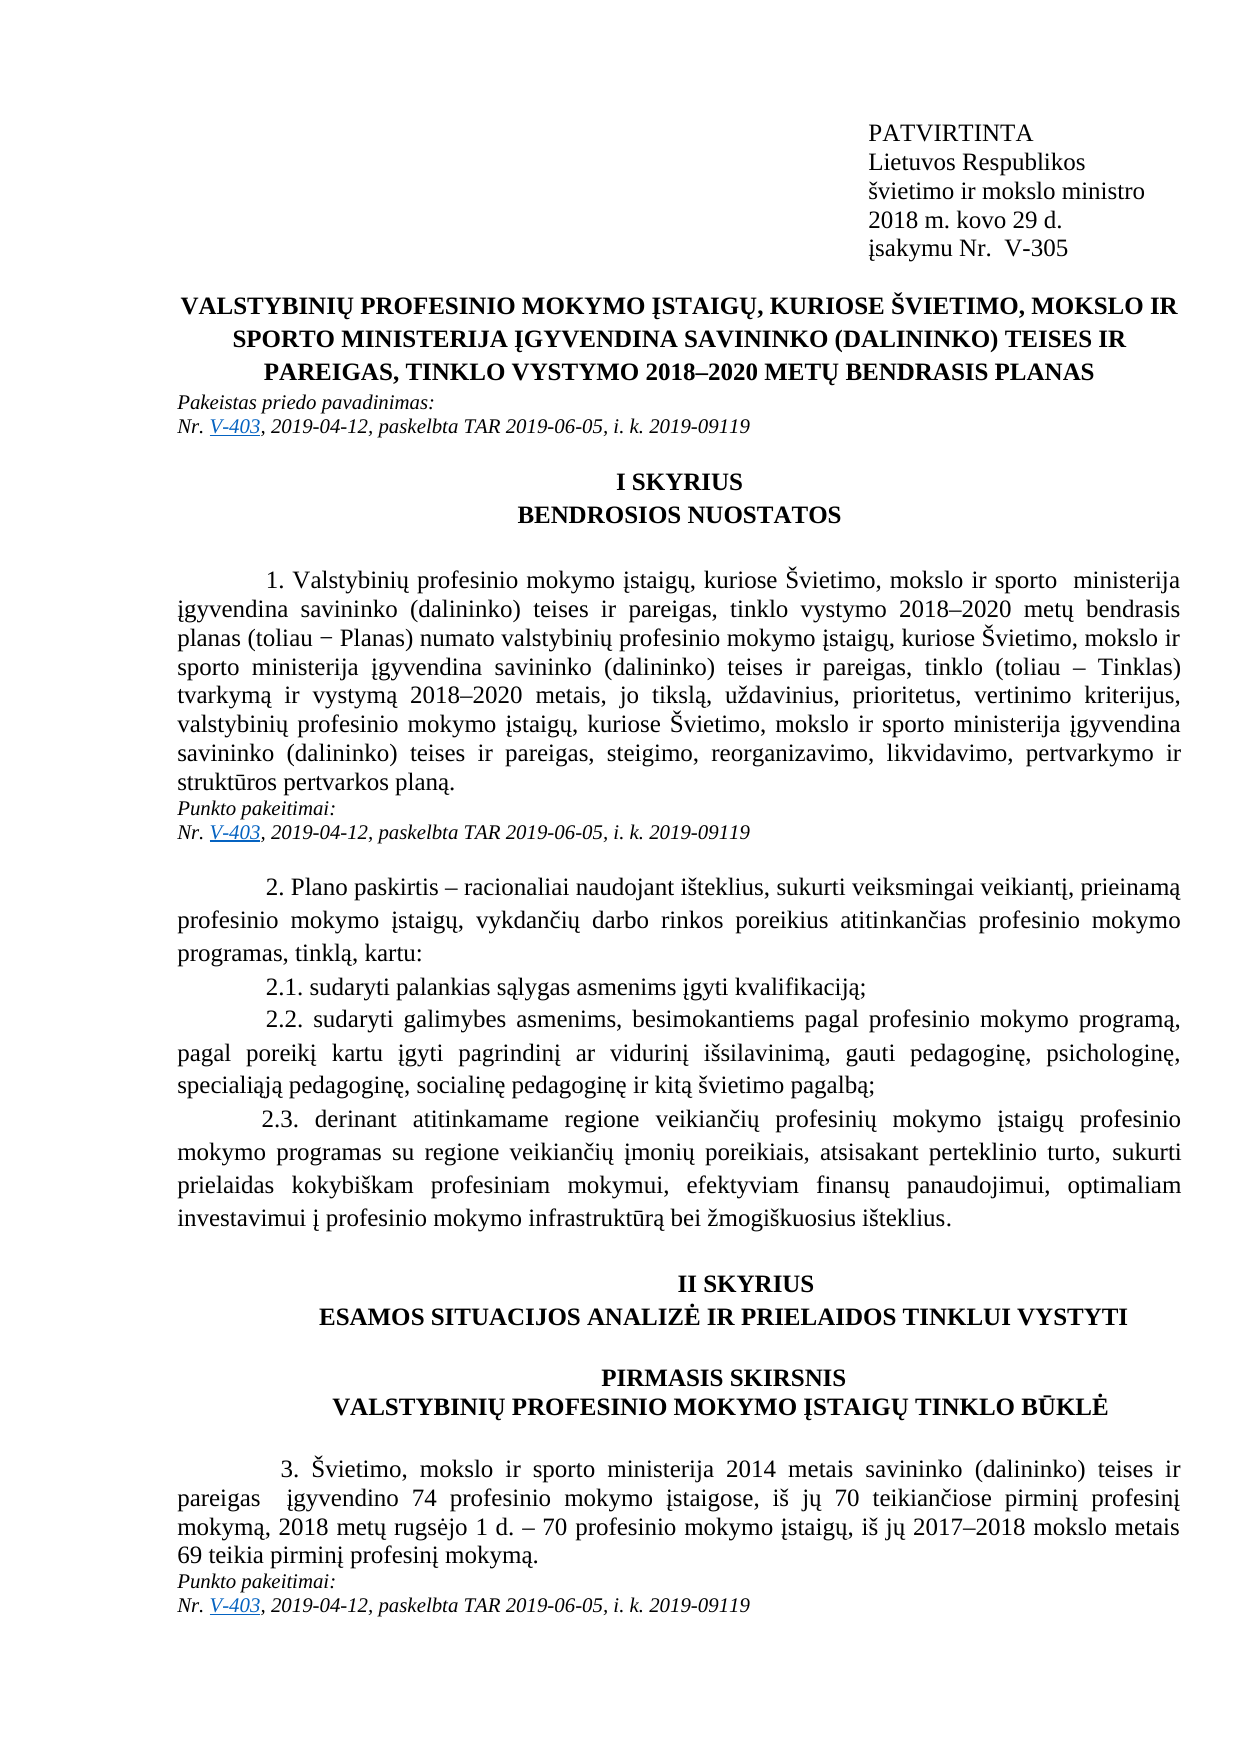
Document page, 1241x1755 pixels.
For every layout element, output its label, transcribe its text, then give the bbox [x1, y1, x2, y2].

text 3. Švietimo, mokslo ir sporto ministerija 2014 metais savininko (dalininko) teises ir pareigas įgyvendino 74 profesinio mokymo įstaigose, iš jų 70 teikiančiose pirminį profesinį mokymą, 2018 metų rugsėjo 1 d. – 70 profesinio mokymo įstaigų, iš jų 2017–2018 mokslo metais 69 teikia pirminį profesinį mokymą. [177, 1454, 1182, 1569]
text Pakeistas priedo pavadinimas: [177, 390, 1182, 414]
text Punkto pakeitimai: [177, 1569, 1182, 1593]
text švietimo ir mokslo ministro [177, 176, 1182, 205]
text PATVIRTINTA [177, 118, 1182, 147]
text Lietuvos Respublikos [177, 147, 1182, 176]
text įsakymu Nr. V-305 [177, 233, 1182, 262]
text PIRMASIS SKIRSNIS [177, 1363, 1182, 1392]
text 2.2. sudaryti galimybes asmenims, besimokantiems pagal profesinio mokymo programą, pagal poreikį kartu įgyti pagrindinį ar vidurinį išsilavinimą, gauti pedagoginę, psichologinę, specialiąją pedagoginę, socialinę pedagoginę ir kitą švietimo pagalbą; [177, 1004, 1182, 1099]
text ESAMOS SITUACIJOS ANALIZĖ IR PRIELAIDOS TINKLUI VYSTYTI [177, 1302, 1182, 1331]
text 2018 m. kovo 29 d. [177, 205, 1182, 233]
text BENDROSIOS NUOSTATOS [177, 500, 1182, 529]
text Punkto pakeitimai: [177, 796, 1182, 820]
text VALSTYBINIŲ PROFESINIO MOKYMO ĮSTAIGŲ TINKLO BŪKLĖ [177, 1392, 1182, 1421]
text I SKYRIUS [177, 467, 1182, 496]
text 1. Valstybinių profesinio mokymo įstaigų, kuriose Švietimo, mokslo ir sporto ministerija įgyvendina savininko (dalininko) teises ir pareigas, tinklo vystymo 2018–2020 metų bendrasis planas (toliau − Planas) numato valstybinių profesinio mokymo įstaigų, kuriose Švietimo, mokslo ir sporto ministerija įgyvendina savininko (dalininko) teises ir pareigas, tinklo (toliau – Tinklas) tvarkymą ir vystymą 2018–2020 metais, jo tikslą, uždavinius, prioritetus, vertinimo kriterijus, valstybinių profesinio mokymo įstaigų, kuriose Švietimo, mokslo ir sporto ministerija įgyvendina savininko (dalininko) teises ir pareigas, steigimo, reorganizavimo, likvidavimo, pertvarkymo ir struktūros pertvarkos planą. [177, 566, 1182, 796]
text II SKYRIUS [177, 1269, 1182, 1297]
text Nr. V-403, 2019-04-12, paskelbta TAR 2019-06-05, i. k. 2019-09119 [177, 820, 1182, 844]
text Nr. V-403, 2019-04-12, paskelbta TAR 2019-06-05, i. k. 2019-09119 [177, 1593, 1182, 1617]
text 2.3. derinant atitinkamame regione veikiančių profesinių mokymo įstaigų profesinio mokymo programas su regione veikiančių įmonių poreikiais, atsisakant perteklinio turto, sukurti prielaidas kokybiškam profesiniam mokymui, efektyviam finansų panaudojimui, optimaliam investavimui į profesinio mokymo infrastruktūrą bei žmogiškuosius išteklius. [177, 1104, 1182, 1231]
text Nr. V-403, 2019-04-12, paskelbta TAR 2019-06-05, i. k. 2019-09119 [177, 414, 1182, 438]
text 2. Plano paskirtis – racionaliai naudojant išteklius, sukurti veiksmingai veikiantį, prieinamą profesinio mokymo įstaigų, vykdančių darbo rinkos poreikius atitinkančias profesinio mokymo programas, tinklą, kartu: [177, 872, 1182, 967]
text VALSTYBINIŲ PROFESINIO MOKYMO ĮSTAIGŲ, KURIOSE ŠVIETIMO, MOKSLO IR SPORTO MINISTERIJA ĮGYVENDINA SAVININKO (DALININKO) TEISES IR PAREIGAS, TINKLO VYSTYMO 2018–2020 METŲ BENDRASIS PLANAS [177, 291, 1182, 386]
text 2.1. sudaryti palankias sąlygas asmenims įgyti kvalifikaciją; [177, 972, 1182, 1000]
